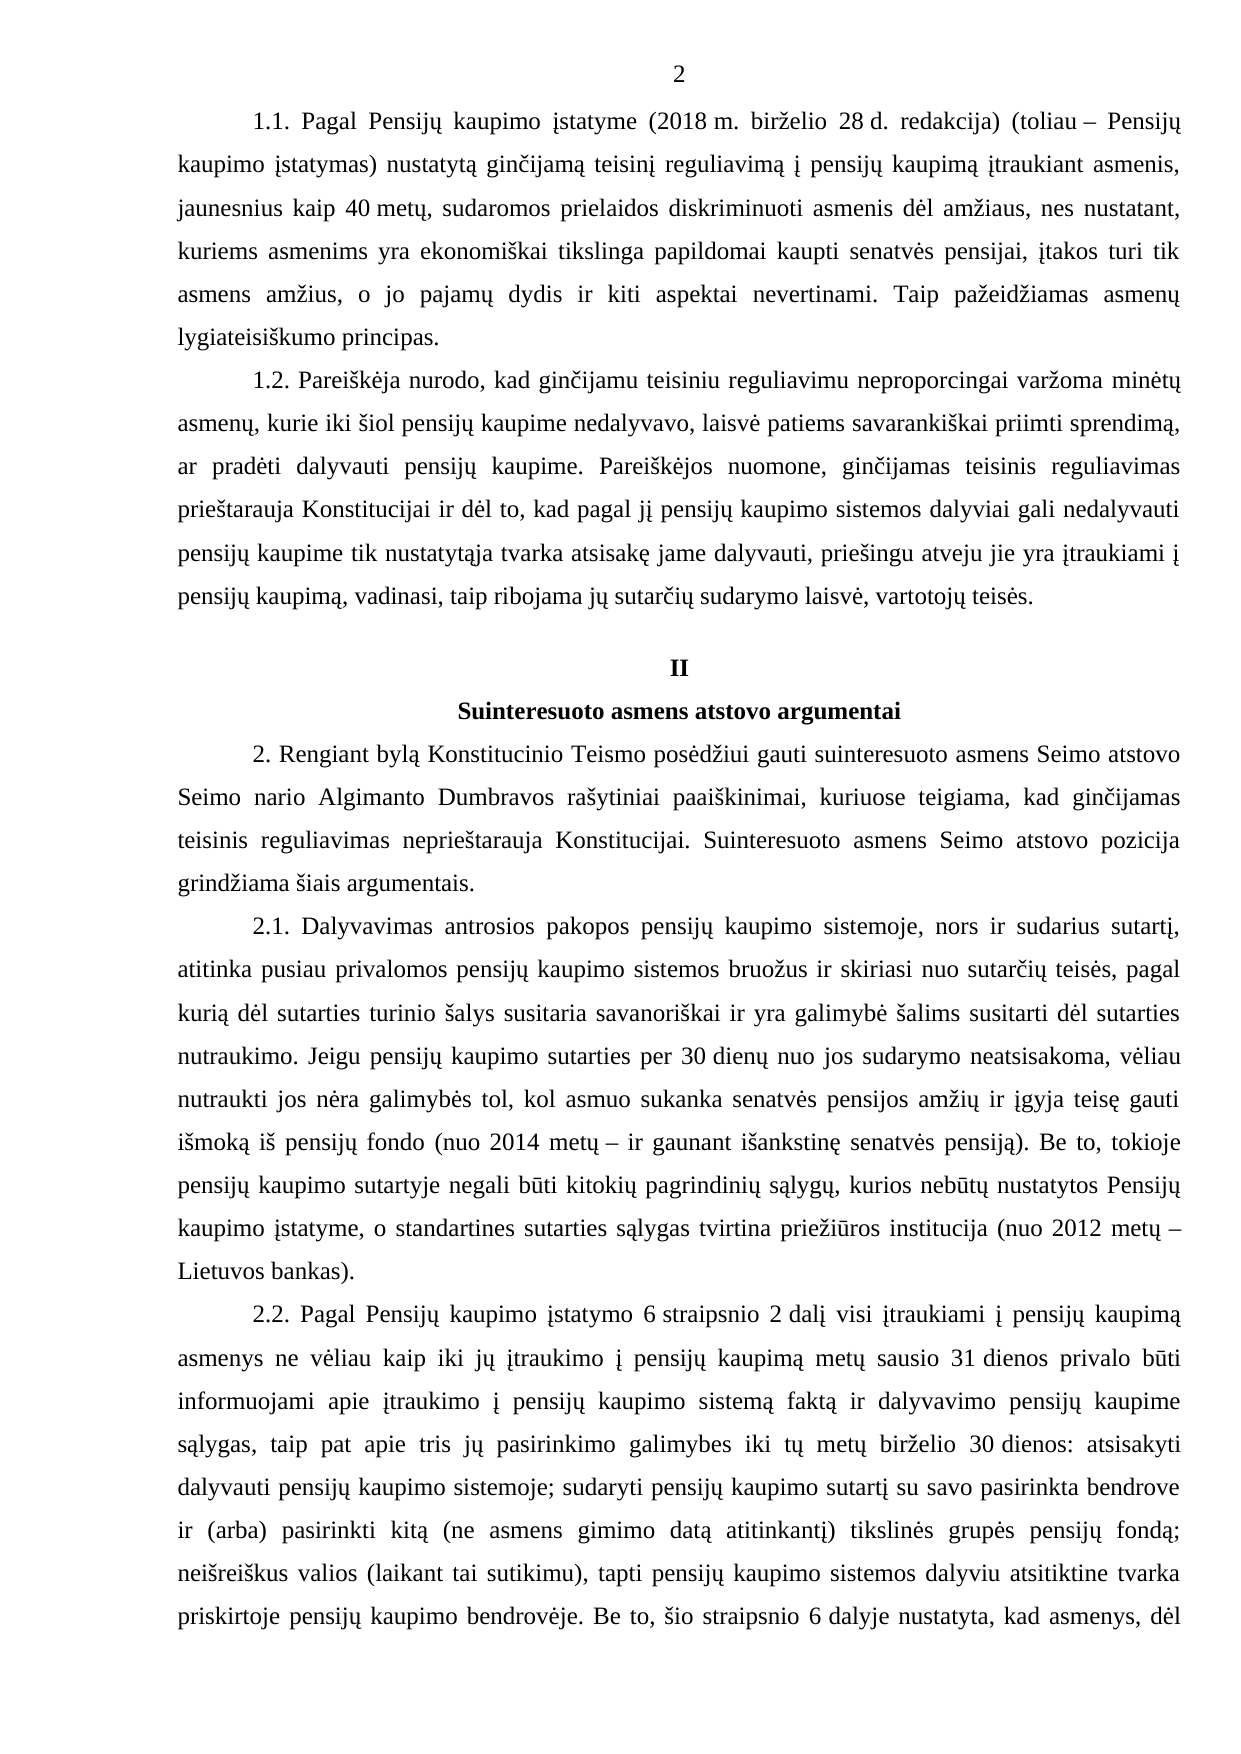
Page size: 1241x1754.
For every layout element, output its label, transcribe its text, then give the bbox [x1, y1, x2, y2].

text II [177, 653, 1181, 681]
text 2.1. Dalyvavimas antrosios pakopos pensijų kaupimo sistemoje, nors ir sudarius sutartį, atitinka pusiau privalomos pensijų kaupimo sistemos bruožus ir skiriasi nuo sutarčių teisės, pagal kurią dėl sutarties turinio šalys susitaria savanoriškai ir yra galimybė šalims susitarti dėl sutarties nutraukimo. Jeigu pensijų kaupimo sutarties per 30 dienų nuo jos sudarymo neatsisakoma, vėliau nutraukti jos nėra galimybės tol, kol asmuo sukanka senatvės pensijos amžių ir įgyja teisę gauti išmoką iš pensijų fondo (nuo 2014 metų – ir gaunant išankstinę senatvės pensiją). Be to, tokioje pensijų kaupimo sutartyje negali būti kitokių pagrindinių sąlygų, kurios nebūtų nustatytos Pensijų kaupimo įstatyme, o standartines sutarties sąlygas tvirtina priežiūros institucija (nuo 2012 metų – Lietuvos bankas). [177, 911, 1181, 1285]
text 1.1. Pagal Pensijų kaupimo įstatyme (2018 m. birželio 28 d. redakcija) (toliau – Pensijų kaupimo įstatymas) nustatytą ginčijamą teisinį reguliavimą į pensijų kaupimą įtraukiant asmenis, jaunesnius kaip 40 metų, sudaromos prielaidos diskriminuoti asmenis dėl amžiaus, nes nustatant, kuriems asmenims yra ekonomiškai tikslinga papildomai kaupti senatvės pensijai, įtakos turi tik asmens amžius, o jo pajamų dydis ir kiti aspektai nevertinami. Taip pažeidžiamas asmenų lygiateisiškumo principas. [177, 106, 1181, 351]
text 2.2. Pagal Pensijų kaupimo įstatymo 6 straipsnio 2 dalį visi įtraukiami į pensijų kaupimą asmenys ne vėliau kaip iki jų įtraukimo į pensijų kaupimą metų sausio 31 dienos privalo būti informuojami apie įtraukimo į pensijų kaupimo sistemą faktą ir dalyvavimo pensijų kaupime sąlygas, taip pat apie tris jų pasirinkimo galimybes iki tų metų birželio 30 dienos: atsisakyti dalyvauti pensijų kaupimo sistemoje; sudaryti pensijų kaupimo sutartį su savo pasirinkta bendrove ir (arba) pasirinkti kitą (ne asmens gimimo datą atitinkantį) tikslinės grupės pensijų fondą; neišreiškus valios (laikant tai sutikimu), tapti pensijų kaupimo sistemos dalyviu atsitiktine tvarka priskirtoje pensijų kaupimo bendrovėje. Be to, šio straipsnio 6 dalyje nustatyta, kad asmenys, dėl [177, 1299, 1181, 1630]
text Suinteresuoto asmens atstovo argumentai [177, 696, 1181, 724]
text 2. Rengiant bylą Konstitucinio Teismo posėdžiui gauti suinteresuoto asmens Seimo atstovo Seimo nario Algimanto Dumbravos rašytiniai paaiškinimai, kuriuose teigiama, kad ginčijamas teisinis reguliavimas neprieštarauja Konstitucijai. Suinteresuoto asmens Seimo atstovo pozicija grindžiama šiais argumentais. [177, 739, 1181, 897]
text 1.2. Pareiškėja nurodo, kad ginčijamu teisiniu reguliavimu neproporcingai varžoma minėtų asmenų, kurie iki šiol pensijų kaupime nedalyvavo, laisvė patiems savarankiškai priimti sprendimą, ar pradėti dalyvauti pensijų kaupime. Pareiškėjos nuomone, ginčijamas teisinis reguliavimas prieštarauja Konstitucijai ir dėl to, kad pagal jį pensijų kaupimo sistemos dalyviai gali nedalyvauti pensijų kaupime tik nustatytąja tvarka atsisakę jame dalyvauti, priešingu atveju jie yra įtraukiami į pensijų kaupimą, vadinasi, taip ribojama jų sutarčių sudarymo laisvė, vartotojų teisės. [177, 365, 1181, 609]
